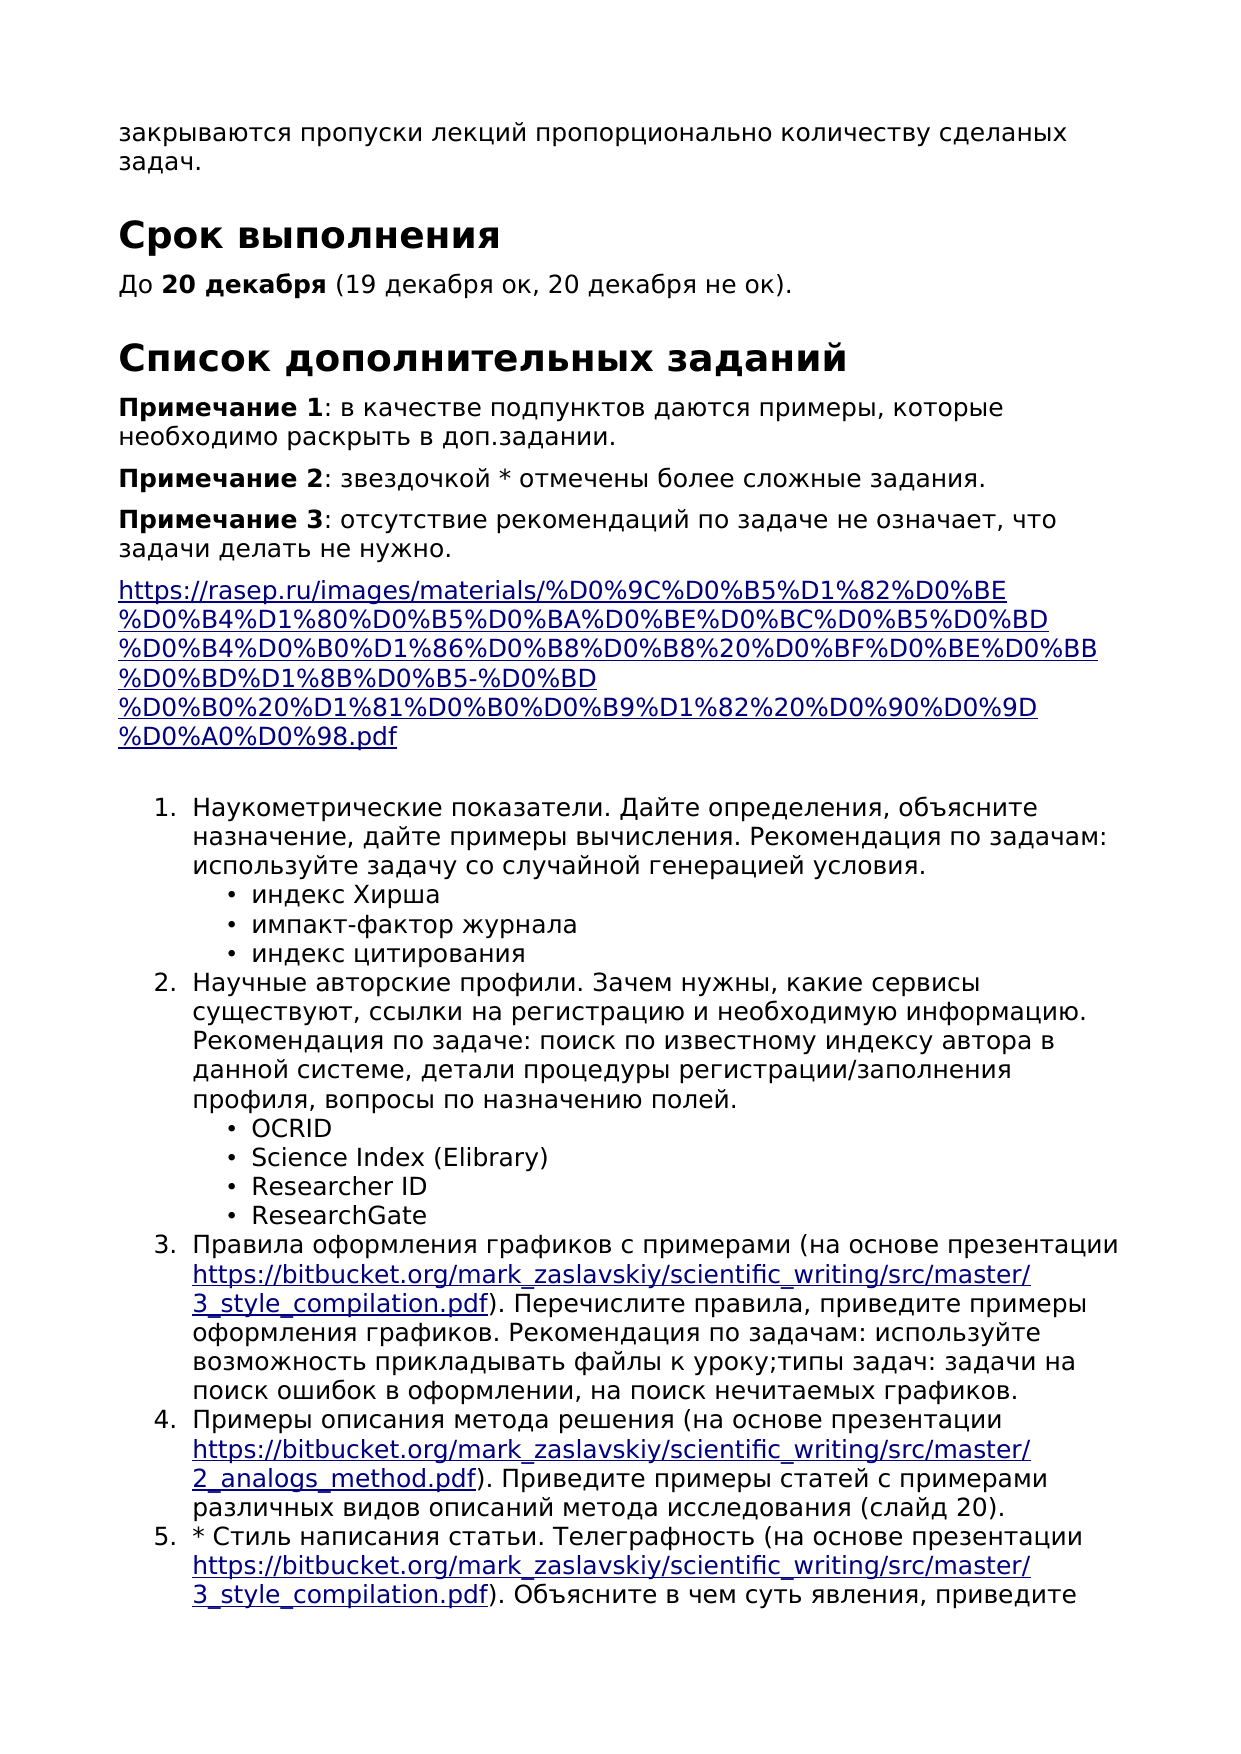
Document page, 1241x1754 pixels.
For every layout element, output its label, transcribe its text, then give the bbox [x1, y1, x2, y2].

text Примечание 1: в качестве подпунктов даются примеры, которые необходимо раскрыть в доп.задании. [118, 393, 1122, 451]
list индекс цитирования [236, 939, 1122, 968]
list Научные авторские профили. Зачем нужны, какие сервисы существуют, ссылки на регистрацию и необходимую информацию. Рекомендация по задаче: поиск по известному индексу автора в данной системе, детали процедуры регистрации/заполнения профиля, вопросы по назначению полей. [177, 968, 1122, 1114]
subtitle Срок выполнения [118, 214, 1122, 258]
text Примечание 3: отсутствие рекомендаций по задаче не означает, что задачи делать не нужно. [118, 505, 1122, 564]
list Примеры описания метода решения (на основе презентации https://bitbucket.org/mark_zaslavskiy/scientific_writing/src/master/2_analogs_method.pdf). Приведите примеры статей с примерами различных видов описаний метода исследования (слайд 20). [177, 1406, 1122, 1522]
text закрываются пропуски лекций пропорционально количеству сделаных задач. [118, 118, 1122, 176]
list Researcher ID [236, 1172, 1122, 1202]
text До 20 декабря (19 декабря ок, 20 декабря не ок). [118, 270, 1122, 299]
subtitle Список дополнительных заданий [118, 337, 1122, 380]
list OCRID [236, 1114, 1122, 1143]
text Примечание 2: звездочкой * отмечены более сложные задания. [118, 464, 1122, 493]
list индекс Хирша [236, 881, 1122, 910]
list * Стиль написания статьи. Телеграфность (на основе презентации https://bitbucket.org/mark_zaslavskiy/scientific_writing/src/master/3_style_compilation.pdf). Объясните в чем суть явления, приведите [177, 1522, 1122, 1610]
list импакт-фактор журнала [236, 910, 1122, 939]
list Правила оформления графиков с примерами (на основе презентации https://bitbucket.org/mark_zaslavskiy/scientific_writing/src/master/3_style_compilation.pdf). Перечислите правила, приведите примеры оформления графиков. Рекомендация по задачам: используйте возможность прикладывать файлы к уроку;типы задач: задачи на поиск ошибок в оформлении, на поиск нечитаемых графиков. [177, 1231, 1122, 1406]
list Наукометрические показатели. Дайте определения, объясните назначение, дайте примеры вычисления. Рекомендация по задачам: используйте задачу со случайной генерацией условия. [177, 793, 1122, 881]
text https://rasep.ru/images/materials/%D0%9C%D0%B5%D1%82%D0%BE%D0%B4%D1%80%D0%B5%D0%BA%D0%BE%D0%BC%D0%B5%D0%BD%D0%B4%D0%B0%D1%86%D0%B8%D0%B8%20%D0%BF%D0%BE%D0%BB%D0%BD%D1%8B%D0%B5-%D0%BD%D0%B0%20%D1%81%D0%B0%D0%B9%D1%82%20%D0%90%D0%9D%D0%A0%D0%98.pdf [118, 576, 1122, 751]
list ResearchGate [236, 1202, 1122, 1231]
list Science Index (Elibrary) [236, 1143, 1122, 1172]
